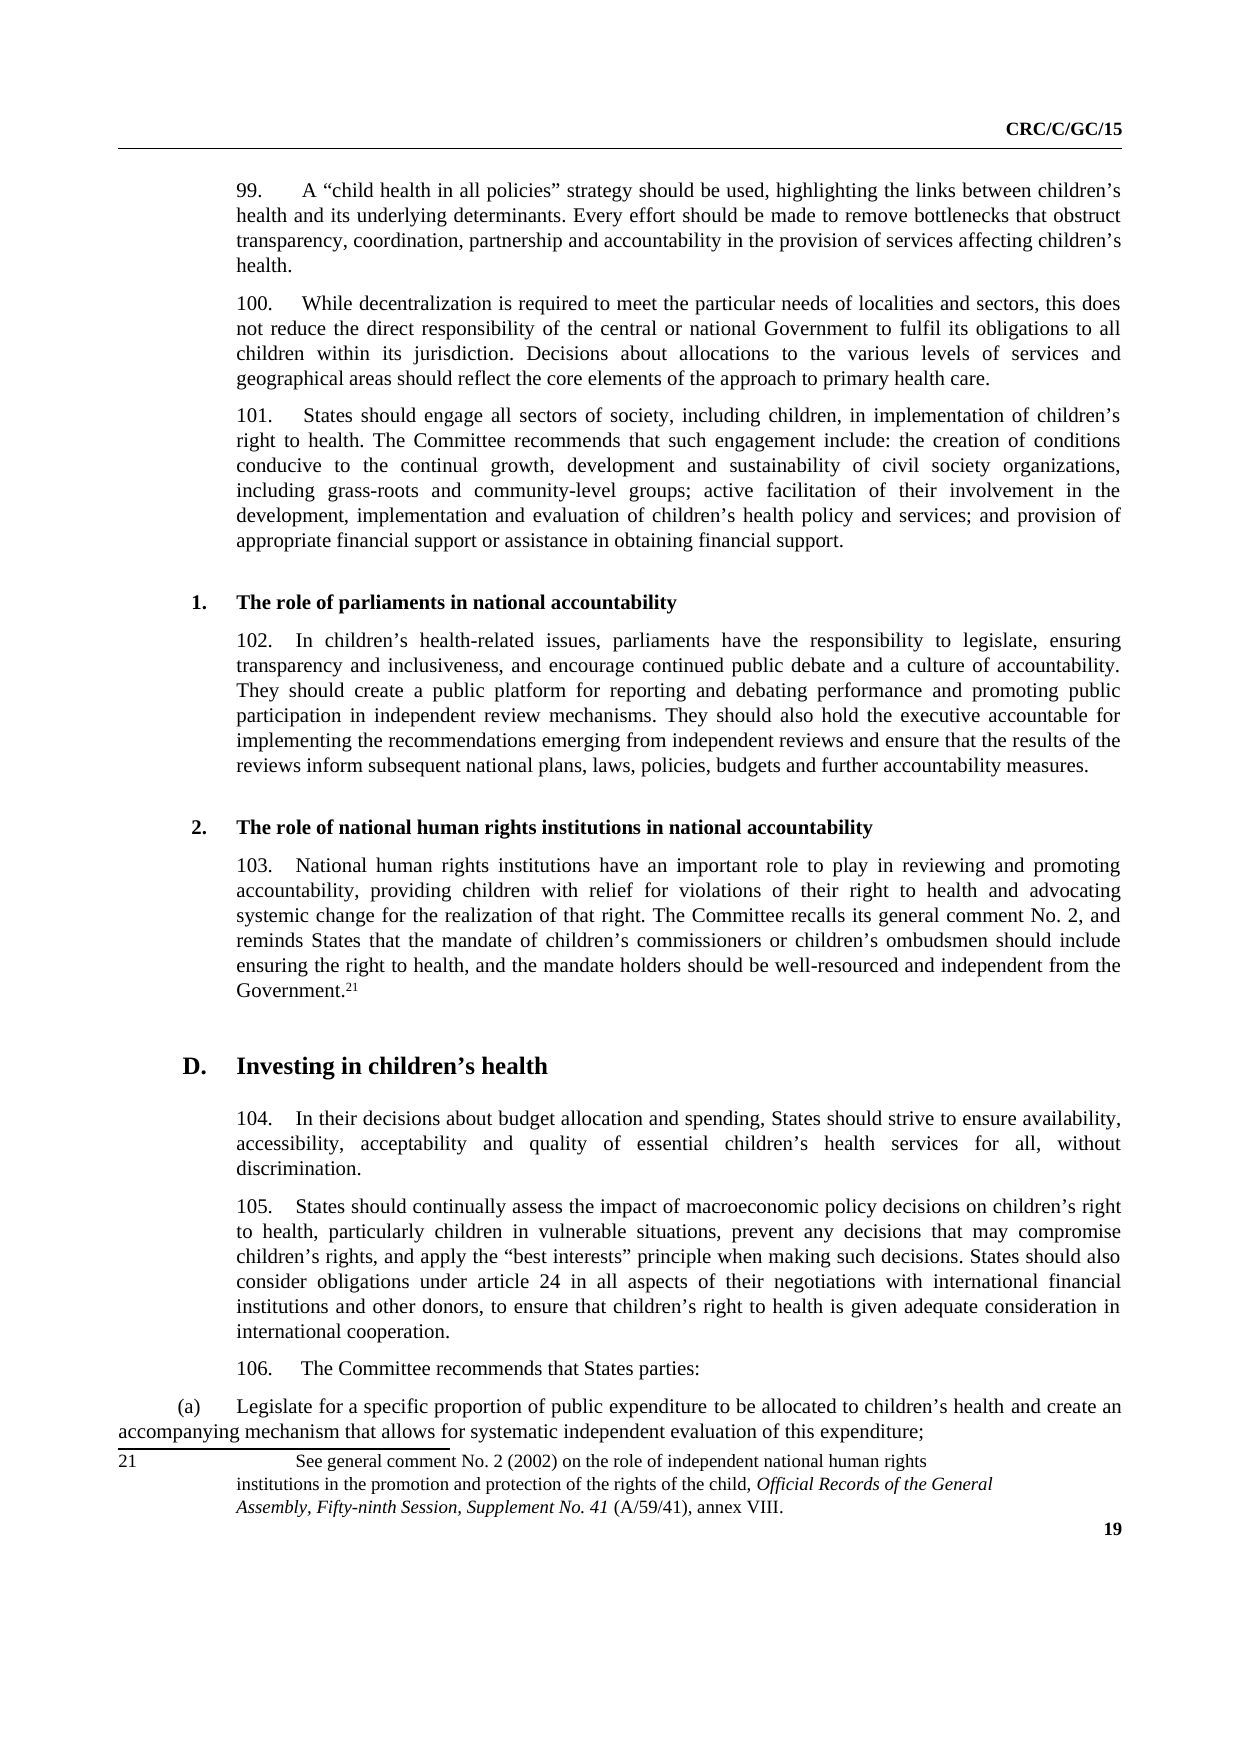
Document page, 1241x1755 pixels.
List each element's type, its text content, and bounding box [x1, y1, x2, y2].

list While decentralization is required to meet the particular needs of localities and sectors, this does not reduce the direct responsibility of the central or national Government to fulfil its obligations to all children within its jurisdiction. Decisions about allocations to the various levels of services and geographical areas should reflect the core elements of the approach to primary health care. [236, 290, 1122, 390]
list States should engage all sectors of society, including children, in implementation of children’s right to health. The Committee recommends that such engagement include: the creation of conditions conducive to the continual growth, development and sustainability of civil society organizations, including grass-roots and community-level groups; active facilitation of their involvement in the development, implementation and evaluation of children’s health policy and services; and provision of appropriate financial support or assistance in obtaining financial support. [236, 402, 1122, 552]
list In children’s health-related issues, parliaments have the responsibility to legislate, ensuring transparency and inclusiveness, and encourage continued public debate and a culture of accountability. They should create a public platform for reporting and debating performance and promoting public participation in independent review mechanisms. They should also hold the executive accountable for implementing the recommendations emerging from independent reviews and ensure that the results of the reviews inform subsequent national plans, laws, policies, budgets and further accountability measures. [236, 627, 1122, 777]
text D. Investing in children’s health [118, 1052, 1004, 1080]
text 2. The role of national human rights institutions in national accountability [118, 815, 1004, 840]
text (a) Legislate for a specific proportion of public expenditure to be allocated to children’s health and create an accompanying mechanism that allows for systematic independent evaluation of this expenditure; [118, 1393, 1122, 1443]
list A “child health in all policies” strategy should be used, highlighting the links between children’s health and its underlying determinants. Every effort should be made to remove bottlenecks that obstruct transparency, coordination, partnership and accountability in the provision of services affecting children’s health. [236, 177, 1122, 277]
list See general comment No. 2 (2002) on the role of independent national human rights institutions in the promotion and protection of the rights of the child, Official Records of the General Assembly, Fifty-ninth Session, Supplement No. 41 (A/59/41), annex VIII. [118, 1449, 1004, 1518]
list States should continually assess the impact of macroeconomic policy decisions on children’s right to health, particularly children in vulnerable situations, prevent any decisions that may compromise children’s rights, and apply the “best interests” principle when making such decisions. States should also consider obligations under article 24 in all aspects of their negotiations with international financial institutions and other donors, to ensure that children’s right to health is given adequate consideration in international cooperation. [236, 1193, 1122, 1343]
list The Committee recommends that States parties: [236, 1355, 1122, 1380]
list In their decisions about budget allocation and spending, States should strive to ensure availability, accessibility, acceptability and quality of essential children’s health services for all, without discrimination. [236, 1105, 1122, 1180]
text 1. The role of parliaments in national accountability [118, 590, 1004, 615]
list National human rights institutions have an important role to play in reviewing and promoting accountability, providing children with relief for violations of their right to health and advocating systemic change for the realization of that right. The Committee recalls its general comment No. 2, and reminds States that the mandate of children’s commissioners or children’s ombudsmen should include ensuring the right to health, and the mandate holders should be well-resourced and independent from the Government. [236, 852, 1122, 1002]
